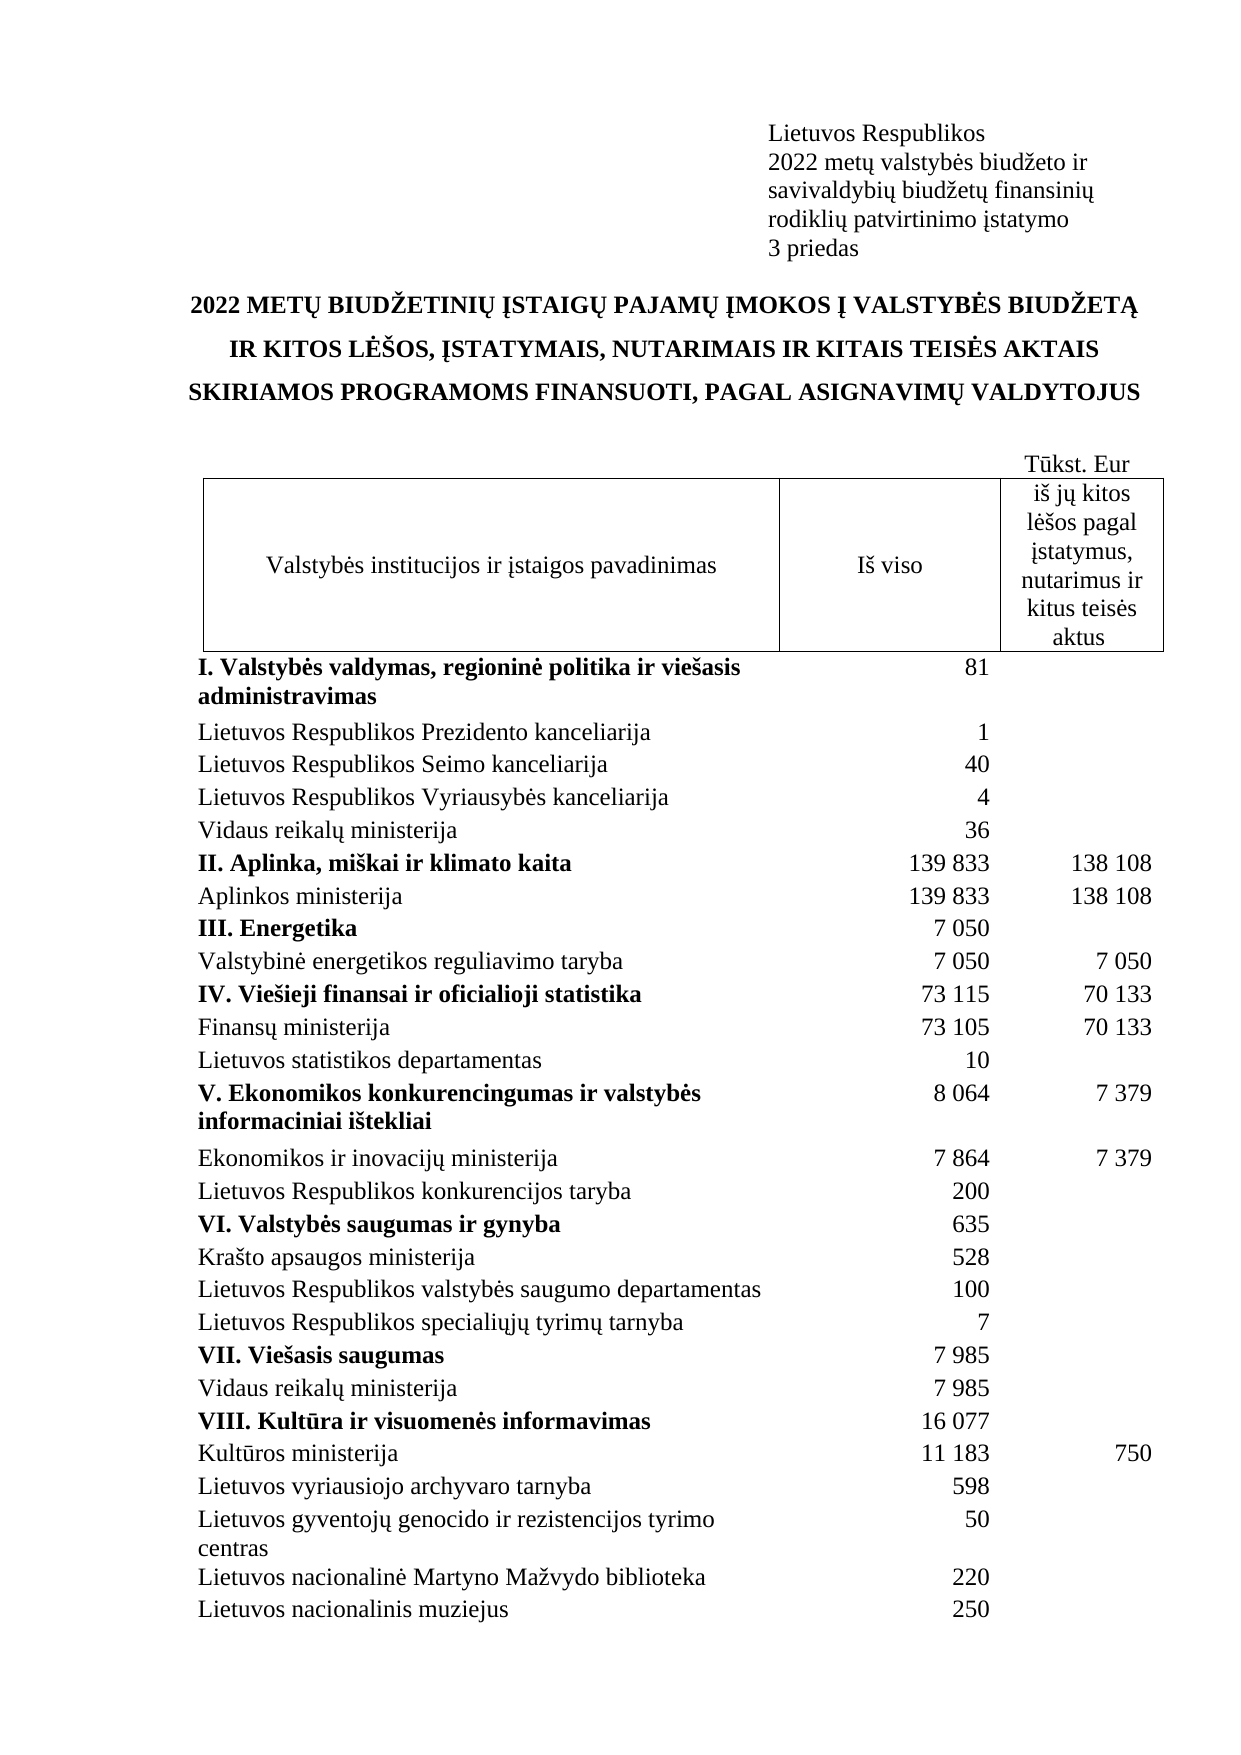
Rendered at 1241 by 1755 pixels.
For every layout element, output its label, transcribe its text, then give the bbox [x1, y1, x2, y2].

text 3 priedas [177, 233, 1152, 262]
table_cell 70 133 [1001, 979, 1163, 1012]
table_cell Valstybinė energetikos reguliavimo taryba [186, 946, 779, 979]
table_cell 139 833 [779, 848, 1001, 881]
table_cell 50 [779, 1504, 1001, 1562]
table_cell Lietuvos Respublikos specialiųjų tyrimų tarnyba [186, 1307, 779, 1340]
table_cell Kultūros ministerija [186, 1439, 779, 1471]
table_cell 4 [779, 782, 1001, 815]
text Lietuvos Respublikos [177, 118, 1152, 147]
table_cell 750 [1001, 1439, 1163, 1471]
table_cell [1001, 1406, 1163, 1438]
table_cell 7 379 [1001, 1143, 1163, 1176]
table_cell Lietuvos Respublikos valstybės saugumo departamentas [186, 1275, 779, 1307]
table_cell III. Energetika [186, 914, 779, 946]
table_cell 7 050 [779, 914, 1001, 946]
table_cell Vidaus reikalų ministerija [186, 815, 779, 848]
table_cell IV. Viešieji finansai ir oficialioji statistika [186, 979, 779, 1012]
table_cell 7 050 [779, 946, 1001, 979]
table_cell 100 [779, 1275, 1001, 1307]
table_cell VIII. Kultūra ir visuomenės informavimas [186, 1406, 779, 1438]
table_cell II. Aplinka, miškai ir klimato kaita [186, 848, 779, 881]
table_cell V. Ekonomikos konkurencingumas ir valstybės informaciniai ištekliai [186, 1078, 779, 1143]
table_cell 11 183 [779, 1439, 1001, 1471]
table_cell 73 105 [779, 1012, 1001, 1045]
table_cell [1001, 1562, 1163, 1594]
table_cell Lietuvos statistikos departamentas [186, 1045, 779, 1078]
table_cell [1001, 1307, 1163, 1340]
table_cell 250 [779, 1595, 1001, 1627]
table_cell 40 [779, 750, 1001, 782]
table_cell 7 985 [779, 1373, 1001, 1406]
table_cell [1001, 652, 1163, 717]
table_cell [1001, 750, 1163, 782]
table_cell Lietuvos Respublikos konkurencijos taryba [186, 1176, 779, 1209]
table_cell Aplinkos ministerija [186, 881, 779, 913]
table_cell [1001, 1471, 1163, 1504]
table_cell Finansų ministerija [186, 1012, 779, 1045]
table_cell Lietuvos Respublikos Prezidento kanceliarija [186, 717, 779, 749]
table_header iš jų kitos lėšos pagal įstatymus, nutarimus ir kitus teisės aktus [1001, 479, 1163, 651]
table_cell Lietuvos Respublikos Seimo kanceliarija [186, 750, 779, 782]
table_cell Ekonomikos ir inovacijų ministerija [186, 1143, 779, 1176]
table_cell I. Valstybės valdymas, regioninė politika ir viešasis administravimas [186, 651, 779, 717]
table_cell 139 833 [779, 881, 1001, 913]
table_cell [1001, 717, 1163, 749]
table_cell Lietuvos vyriausiojo archyvaro tarnyba [186, 1471, 779, 1504]
table_cell 200 [779, 1176, 1001, 1209]
table_cell [1001, 1340, 1163, 1373]
table_cell 7 864 [779, 1143, 1001, 1176]
text rodiklių patvirtinimo įstatymo [177, 204, 1152, 233]
table_cell 7 985 [779, 1340, 1001, 1373]
table_cell 7 050 [1001, 946, 1163, 979]
table_cell [1001, 815, 1163, 848]
table_cell VI. Valstybės saugumas ir gynyba [186, 1209, 779, 1242]
table_cell [1001, 914, 1163, 946]
table_cell 1 [779, 717, 1001, 749]
table_header [186, 478, 203, 651]
table_cell [1001, 1176, 1163, 1209]
table_cell [1001, 782, 1163, 815]
table_cell 7 [779, 1307, 1001, 1340]
table_cell 36 [779, 815, 1001, 848]
table_header Iš viso [780, 479, 1000, 651]
table_cell [1001, 1045, 1163, 1078]
table_cell [1001, 1275, 1163, 1307]
table_cell 8 064 [779, 1078, 1001, 1143]
text Tūkst. Eur [927, 449, 1152, 477]
table_cell 220 [779, 1562, 1001, 1594]
table_cell [1001, 1373, 1163, 1406]
table_cell 73 115 [779, 979, 1001, 1012]
table_cell Lietuvos Respublikos Vyriausybės kanceliarija [186, 782, 779, 815]
table_cell 138 108 [1001, 848, 1163, 881]
table_cell Krašto apsaugos ministerija [186, 1242, 779, 1274]
table_cell 598 [779, 1471, 1001, 1504]
table_cell 10 [779, 1045, 1001, 1078]
table_cell Lietuvos nacionalinis muziejus [186, 1595, 779, 1627]
table_cell 138 108 [1001, 881, 1163, 913]
table_cell Vidaus reikalų ministerija [186, 1373, 779, 1406]
table_cell [1001, 1504, 1163, 1562]
table_cell 81 [779, 652, 1001, 717]
table_cell VII. Viešasis saugumas [186, 1340, 779, 1373]
table_cell Lietuvos nacionalinė Martyno Mažvydo biblioteka [186, 1562, 779, 1594]
text savivaldybių biudžetų finansinių [177, 176, 1152, 204]
table_header Valstybės institucijos ir įstaigos pavadinimas [204, 479, 779, 651]
table_cell 635 [779, 1209, 1001, 1242]
table_cell [1001, 1595, 1163, 1627]
table_cell 528 [779, 1242, 1001, 1274]
table_cell 70 133 [1001, 1012, 1163, 1045]
text 2022 metų valstybės biudžeto ir [177, 147, 1152, 176]
table_cell 16 077 [779, 1406, 1001, 1438]
text 2022 METŲ BIUDŽETINIŲ ĮSTAIGŲ PAJAMŲ ĮMOKOS Į VALSTYBĖS BIUDŽETĄ IR KITOS LĖŠOS, ĮSTATYMAIS, NUTARIMAIS IR KITAIS TEISĖS AKTAIS SKIRIAMOS PROGRAMOMS FINANSUOTI, PAGAL ASIGNAVIMŲ VALDYTOJUS [177, 291, 1152, 406]
table_cell Lietuvos gyventojų genocido ir rezistencijos tyrimo centras [186, 1504, 779, 1562]
table_cell 7 379 [1001, 1078, 1163, 1143]
table_cell [1001, 1242, 1163, 1274]
table_cell [1001, 1209, 1163, 1242]
